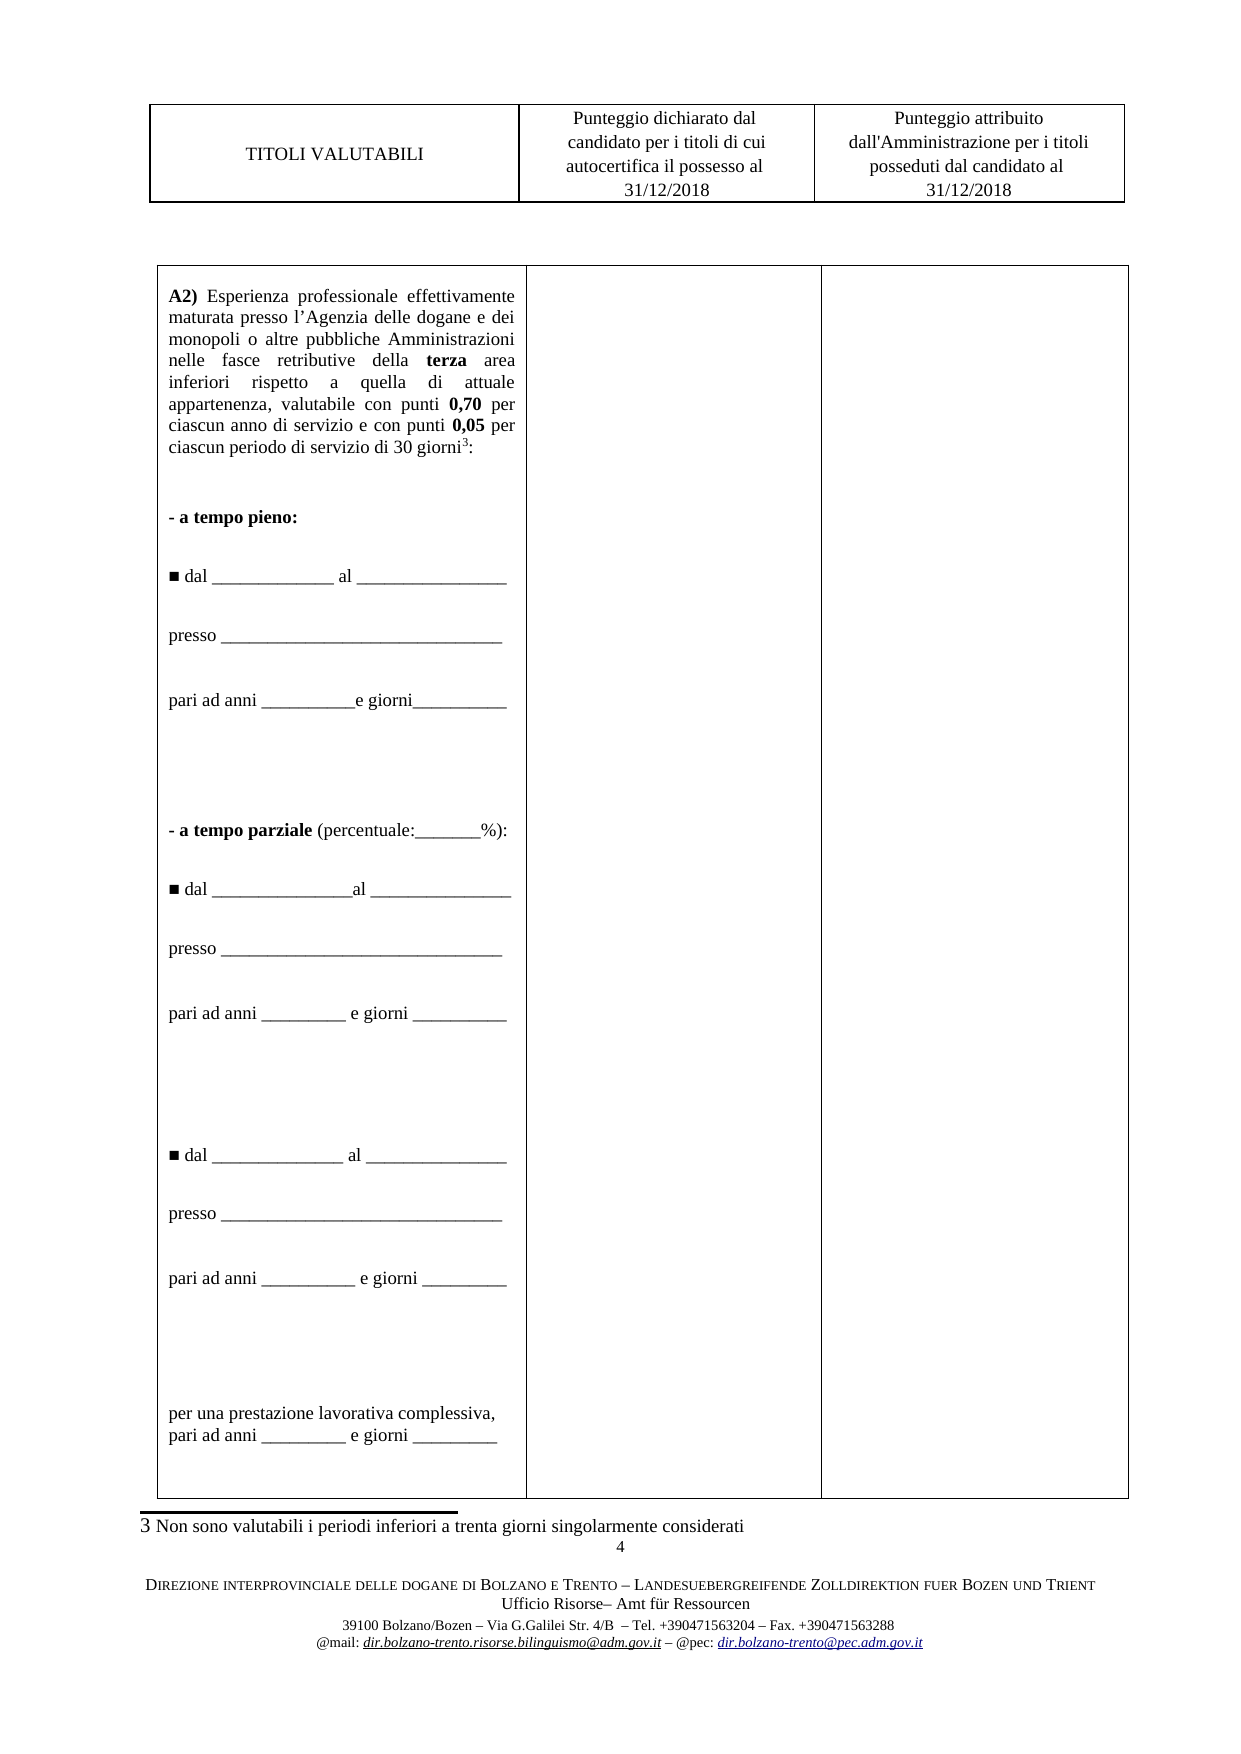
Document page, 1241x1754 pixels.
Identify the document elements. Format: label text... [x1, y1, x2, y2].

table_header TITOLI VALUTABILI [151, 105, 518, 201]
table_header A2) Esperienza professionale effettivamente maturata presso l’Agenzia delle dogane e dei monopoli o altre pubbliche Amministrazioni nelle fasce retributive della terza area inferiori rispetto a quella di attuale appartenenza, valutabile con punti 0,70 per ciascun anno di servizio e con punti 0,05 per ciascun periodo di servizio di 30 giorni: - a tempo pieno: ■ dal _____________ al ________________ presso ______________________________ pari ad anni __________e giorni__________ - a tempo parziale (percentuale:_______%): ■ dal _______________al _______________ presso ______________________________ pari ad anni _________ e giorni __________ ■ dal ______________ al _______________ presso ______________________________ pari ad anni __________ e giorni _________ per una prestazione lavorativa complessiva, pari ad anni _________ e giorni _________ [158, 266, 526, 1498]
table_header [527, 266, 821, 1498]
table_header [822, 266, 1128, 1498]
table_header Punteggio attribuito dall'Amministrazione per i titoli posseduti dal candidato al 31/12/2018 [815, 105, 1124, 201]
table_header Punteggio dichiarato dal candidato per i titoli di cui autocertifica il possesso al 31/12/2018 [520, 105, 814, 201]
